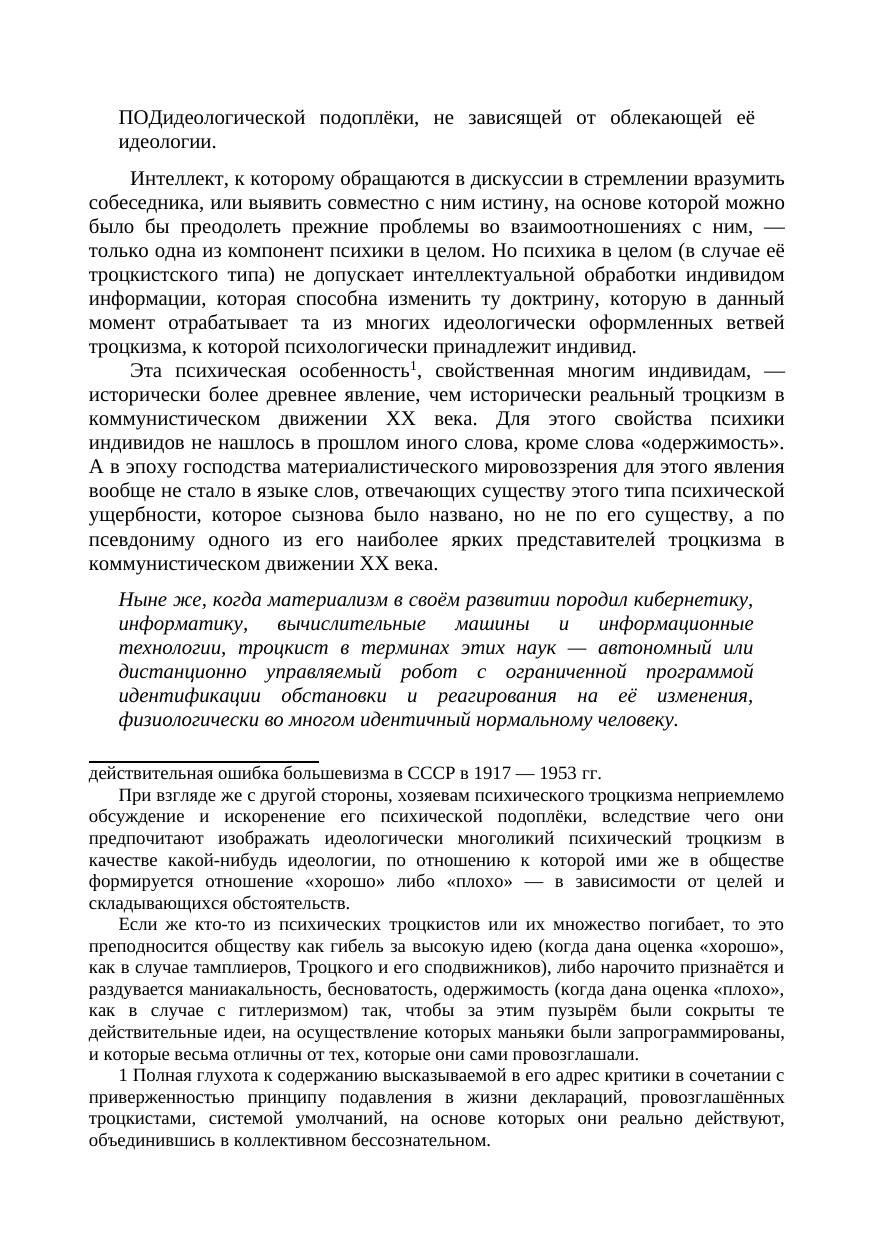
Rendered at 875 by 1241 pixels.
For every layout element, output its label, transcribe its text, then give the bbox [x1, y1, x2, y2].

text действительная ошибка большевизма в СССР в 1917 — 1953 гг. [89, 762, 786, 784]
text Интеллект, к которому обращаются в дискуссии в стремлении вразумить собеседника, или выявить совместно с ним истину, на основе которой можно было бы преодолеть прежние проблемы во взаимоотношениях с ним, — только одна из компонент психики в целом. Но психика в целом (в случае её троцкистского типа) не допускает интеллектуальной обработки индивидом информации, которая способна изменить ту доктрину, которую в данный момент отрабатывает та из многих идеологически оформленных ветвей троцкизма, к которой психологически принадлежит индивид. [89, 166, 786, 358]
text Полная глухота к содержанию высказываемой в его адрес критики в сочетании с приверженностью принципу подавления в жизни деклараций, провозглашённых троцкистами, системой умолчаний, на основе которых они реально действуют, объединившись в коллективном бессознательном. [89, 1064, 786, 1150]
text Эта психическая особенность, свойственная многим индивидам, — исторически более древнее явление, чем исторически реальный троцкизм в коммунистическом движении ХХ века. Для этого свойства психики индивидов не нашлось в прошлом иного слова, кроме слова «одержимость». А в эпоху господства материалистического мировоззрения для этого явления вообще не стало в языке слов, отвечающих существу этого типа психической ущербности, которое сызнова было названо, но не по его существу, а по псевдониму одного из его наиболее ярких представителей троцкизма в коммунистическом движении ХХ века. [89, 358, 786, 574]
text ПОДидеологической подоплёки, не зависящей от облекающей её идеологии. [118, 105, 756, 153]
text Если же кто-то из психических троцкистов или их множество погибает, то это преподносится обществу как гибель за высокую идею (когда дана оценка «хорошо», как в случае тамплиеров, Троцкого и его сподвижников), либо нарочито признаётся и раздувается маниакальность, бесноватость, одержимость (когда дана оценка «плохо», как в случае с гитлеризмом) так, чтобы за этим пузырём были сокрыты те действительные идеи, на осуществление которых маньяки были запрограммированы, и которые весьма отличны от тех, которые они сами провозглашали. [89, 913, 786, 1064]
text Ныне же, когда материализм в своём развитии породил кибернетику, информатику, вычислительные машины и информационные технологии, троцкист в терминах этих наук — автономный или дистанционно управляемый робот с ограниченной программой идентификации обстановки и реагирования на её изменения, физиологически во многом идентичный нормальному человеку. [118, 587, 756, 731]
text При взгляде же с другой стороны, хозяевам психического троцкизма неприемлемо обсуждение и искоренение его психической подоплёки, вследствие чего они предпочитают изображать идеологически многоликий психический троцкизм в качестве какой-нибудь идеологии, по отношению к которой ими же в обществе формируется отношение «хорошо» либо «плохо» — в зависимости от целей и складывающихся обстоятельств. [89, 784, 786, 913]
